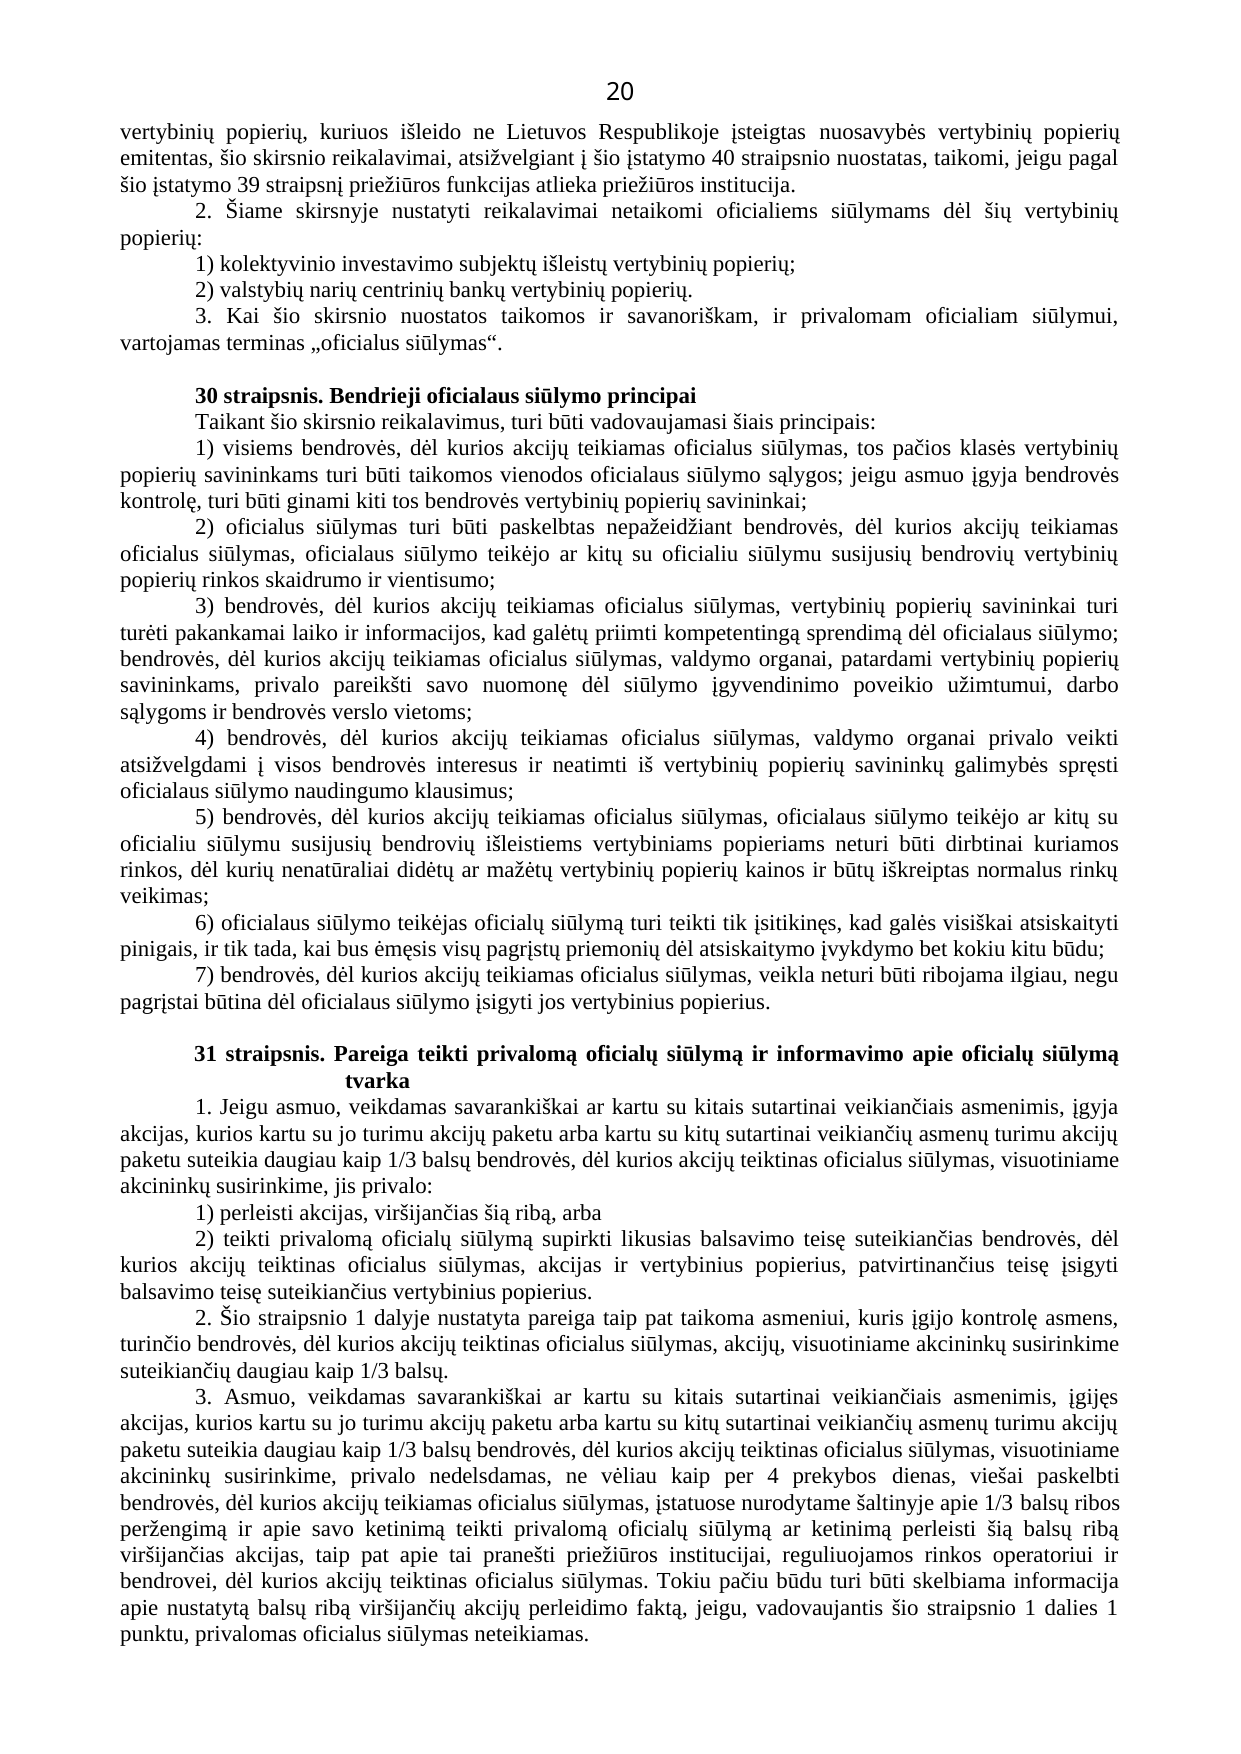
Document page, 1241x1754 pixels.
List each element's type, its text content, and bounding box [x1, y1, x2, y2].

text 30 straipsnis. Bendrieji oficialaus siūlymo principai [120, 382, 1120, 408]
text 3. Kai šio skirsnio nuostatos taikomos ir savanoriškam, ir privalomam oficialiam siūlymui, vartojamas terminas „oficialus siūlymas“. [120, 303, 1120, 355]
text 7) bendrovės, dėl kurios akcijų teikiamas oficialus siūlymas, veikla neturi būti ribojama ilgiau, negu pagrįstai būtina dėl oficialaus siūlymo įsigyti jos vertybinius popierius. [120, 961, 1120, 1014]
text 1) visiems bendrovės, dėl kurios akcijų teikiamas oficialus siūlymas, tos pačios klasės vertybinių popierių savininkams turi būti taikomos vienodos oficialaus siūlymo sąlygos; jeigu asmuo įgyja bendrovės kontrolę, turi būti ginami kiti tos bendrovės vertybinių popierių savininkai; [120, 434, 1120, 513]
text 1) perleisti akcijas, viršijančias šią ribą, arba [120, 1199, 1120, 1225]
text 3. Asmuo, veikdamas savarankiškai ar kartu su kitais sutartinai veikiančiais asmenimis, įgijęs akcijas, kurios kartu su jo turimu akcijų paketu arba kartu su kitų sutartinai veikiančių asmenų turimu akcijų paketu suteikia daugiau kaip 1/3 balsų bendrovės, dėl kurios akcijų teiktinas oficialus siūlymas, visuotiniame akcininkų susirinkime, privalo nedelsdamas, ne vėliau kaip per 4 prekybos dienas, viešai paskelbti bendrovės, dėl kurios akcijų teikiamas oficialus siūlymas, įstatuose nurodytame šaltinyje apie 1/3 balsų ribos peržengimą ir apie savo ketinimą teikti privalomą oficialų siūlymą ar ketinimą perleisti šią balsų ribą viršijančias akcijas, taip pat apie tai pranešti priežiūros institucijai, reguliuojamos rinkos operatoriui ir bendrovei, dėl kurios akcijų teiktinas oficialus siūlymas. Tokiu pačiu būdu turi būti skelbiama informacija apie nustatytą balsų ribą viršijančių akcijų perleidimo faktą, jeigu, vadovaujantis šio straipsnio 1 dalies 1 punktu, privalomas oficialus siūlymas neteikiamas. [120, 1383, 1120, 1647]
text 2. Šio straipsnio 1 dalyje nustatyta pareiga taip pat taikoma asmeniui, kuris įgijo kontrolę asmens, turinčio bendrovės, dėl kurios akcijų teiktinas oficialus siūlymas, akcijų, visuotiniame akcininkų susirinkime suteikiančių daugiau kaip 1/3 balsų. [120, 1304, 1120, 1383]
text Taikant šio skirsnio reikalavimus, turi būti vadovaujamasi šiais principais: [120, 408, 1120, 434]
text 3) bendrovės, dėl kurios akcijų teikiamas oficialus siūlymas, vertybinių popierių savininkai turi turėti pakankamai laiko ir informacijos, kad galėtų priimti kompetentingą sprendimą dėl oficialaus siūlymo; bendrovės, dėl kurios akcijų teikiamas oficialus siūlymas, valdymo organai, patardami vertybinių popierių savininkams, privalo pareikšti savo nuomonę dėl siūlymo įgyvendinimo poveikio užimtumui, darbo sąlygoms ir bendrovės verslo vietoms; [120, 592, 1120, 724]
text vertybinių popierių, kuriuos išleido ne Lietuvos Respublikoje įsteigtas nuosavybės vertybinių popierių emitentas, šio skirsnio reikalavimai, atsižvelgiant į šio įstatymo 40 straipsnio nuostatas, taikomi, jeigu pagal šio įstatymo 39 straipsnį priežiūros funkcijas atlieka priežiūros institucija. [120, 118, 1120, 197]
text 2) oficialus siūlymas turi būti paskelbtas nepažeidžiant bendrovės, dėl kurios akcijų teikiamas oficialus siūlymas, oficialaus siūlymo teikėjo ar kitų su oficialiu siūlymu susijusių bendrovių vertybinių popierių rinkos skaidrumo ir vientisumo; [120, 513, 1120, 592]
text 1. Jeigu asmuo, veikdamas savarankiškai ar kartu su kitais sutartinai veikiančiais asmenimis, įgyja akcijas, kurios kartu su jo turimu akcijų paketu arba kartu su kitų sutartinai veikiančių asmenų turimu akcijų paketu suteikia daugiau kaip 1/3 balsų bendrovės, dėl kurios akcijų teiktinas oficialus siūlymas, visuotiniame akcininkų susirinkime, jis privalo: [120, 1093, 1120, 1199]
text 31 straipsnis. Pareiga teikti privalomą oficialų siūlymą ir informavimo apie oficialų siūlymą tvarka [194, 1041, 1120, 1093]
text 1) kolektyvinio investavimo subjektų išleistų vertybinių popierių; [120, 250, 1120, 276]
text 5) bendrovės, dėl kurios akcijų teikiamas oficialus siūlymas, oficialaus siūlymo teikėjo ar kitų su oficialiu siūlymu susijusių bendrovių išleistiems vertybiniams popieriams neturi būti dirbtinai kuriamos rinkos, dėl kurių nenatūraliai didėtų ar mažėtų vertybinių popierių kainos ir būtų iškreiptas normalus rinkų veikimas; [120, 803, 1120, 909]
text 2. Šiame skirsnyje nustatyti reikalavimai netaikomi oficialiems siūlymams dėl šių vertybinių popierių: [120, 197, 1120, 250]
text 4) bendrovės, dėl kurios akcijų teikiamas oficialus siūlymas, valdymo organai privalo veikti atsižvelgdami į visos bendrovės interesus ir neatimti iš vertybinių popierių savininkų galimybės spręsti oficialaus siūlymo naudingumo klausimus; [120, 724, 1120, 803]
text 6) oficialaus siūlymo teikėjas oficialų siūlymą turi teikti tik įsitikinęs, kad galės visiškai atsiskaityti pinigais, ir tik tada, kai bus ėmęsis visų pagrįstų priemonių dėl atsiskaitymo įvykdymo bet kokiu kitu būdu; [120, 909, 1120, 961]
text 2) teikti privalomą oficialų siūlymą supirkti likusias balsavimo teisę suteikiančias bendrovės, dėl kurios akcijų teiktinas oficialus siūlymas, akcijas ir vertybinius popierius, patvirtinančius teisę įsigyti balsavimo teisę suteikiančius vertybinius popierius. [120, 1225, 1120, 1304]
text 2) valstybių narių centrinių bankų vertybinių popierių. [120, 276, 1120, 303]
